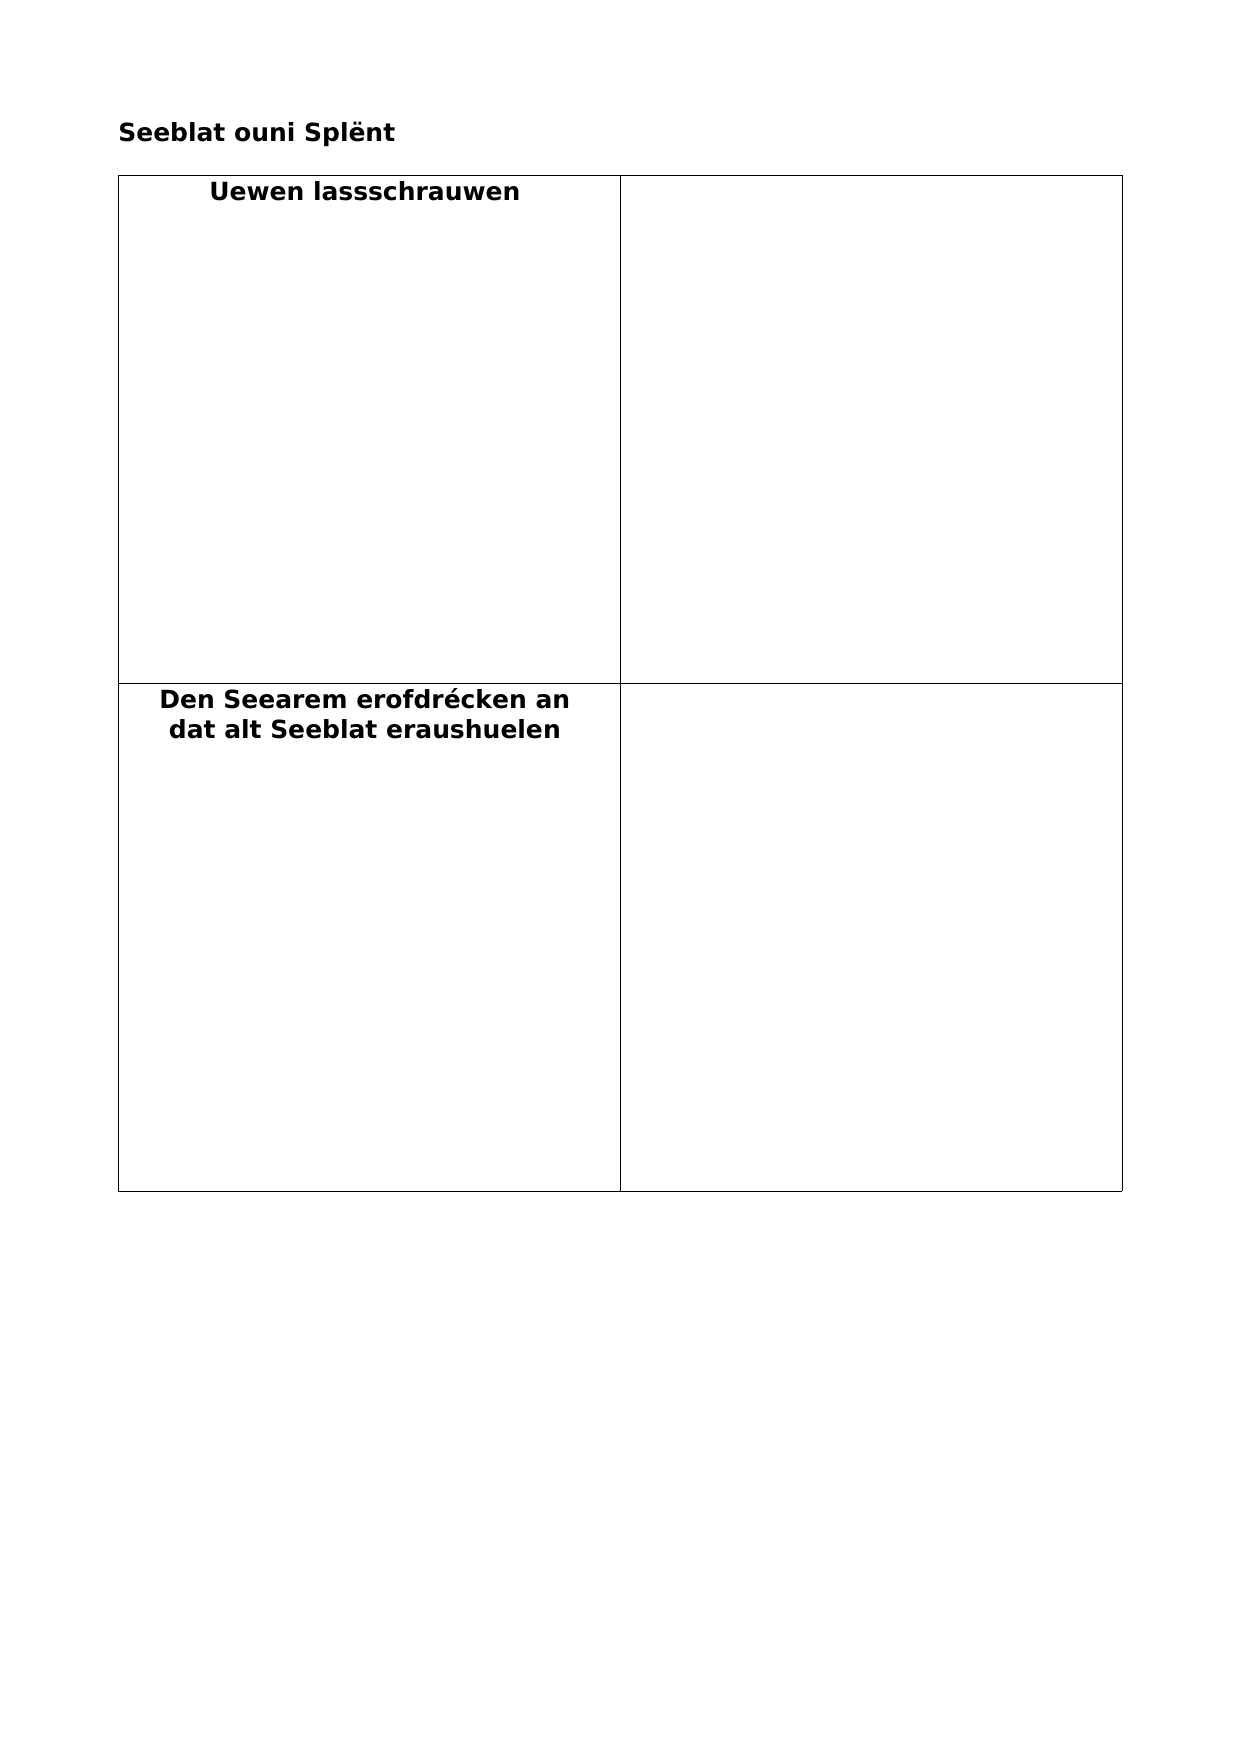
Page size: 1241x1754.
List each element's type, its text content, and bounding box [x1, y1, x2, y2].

subtitle Seeblat ouni Splënt [118, 118, 1122, 147]
table_header Uewen lassschrauwen [119, 176, 620, 683]
table_header [621, 176, 1122, 683]
table_cell [621, 684, 1122, 1191]
table_cell Den Seearem erofdrécken an dat alt Seeblat eraushuelen [119, 684, 620, 1191]
